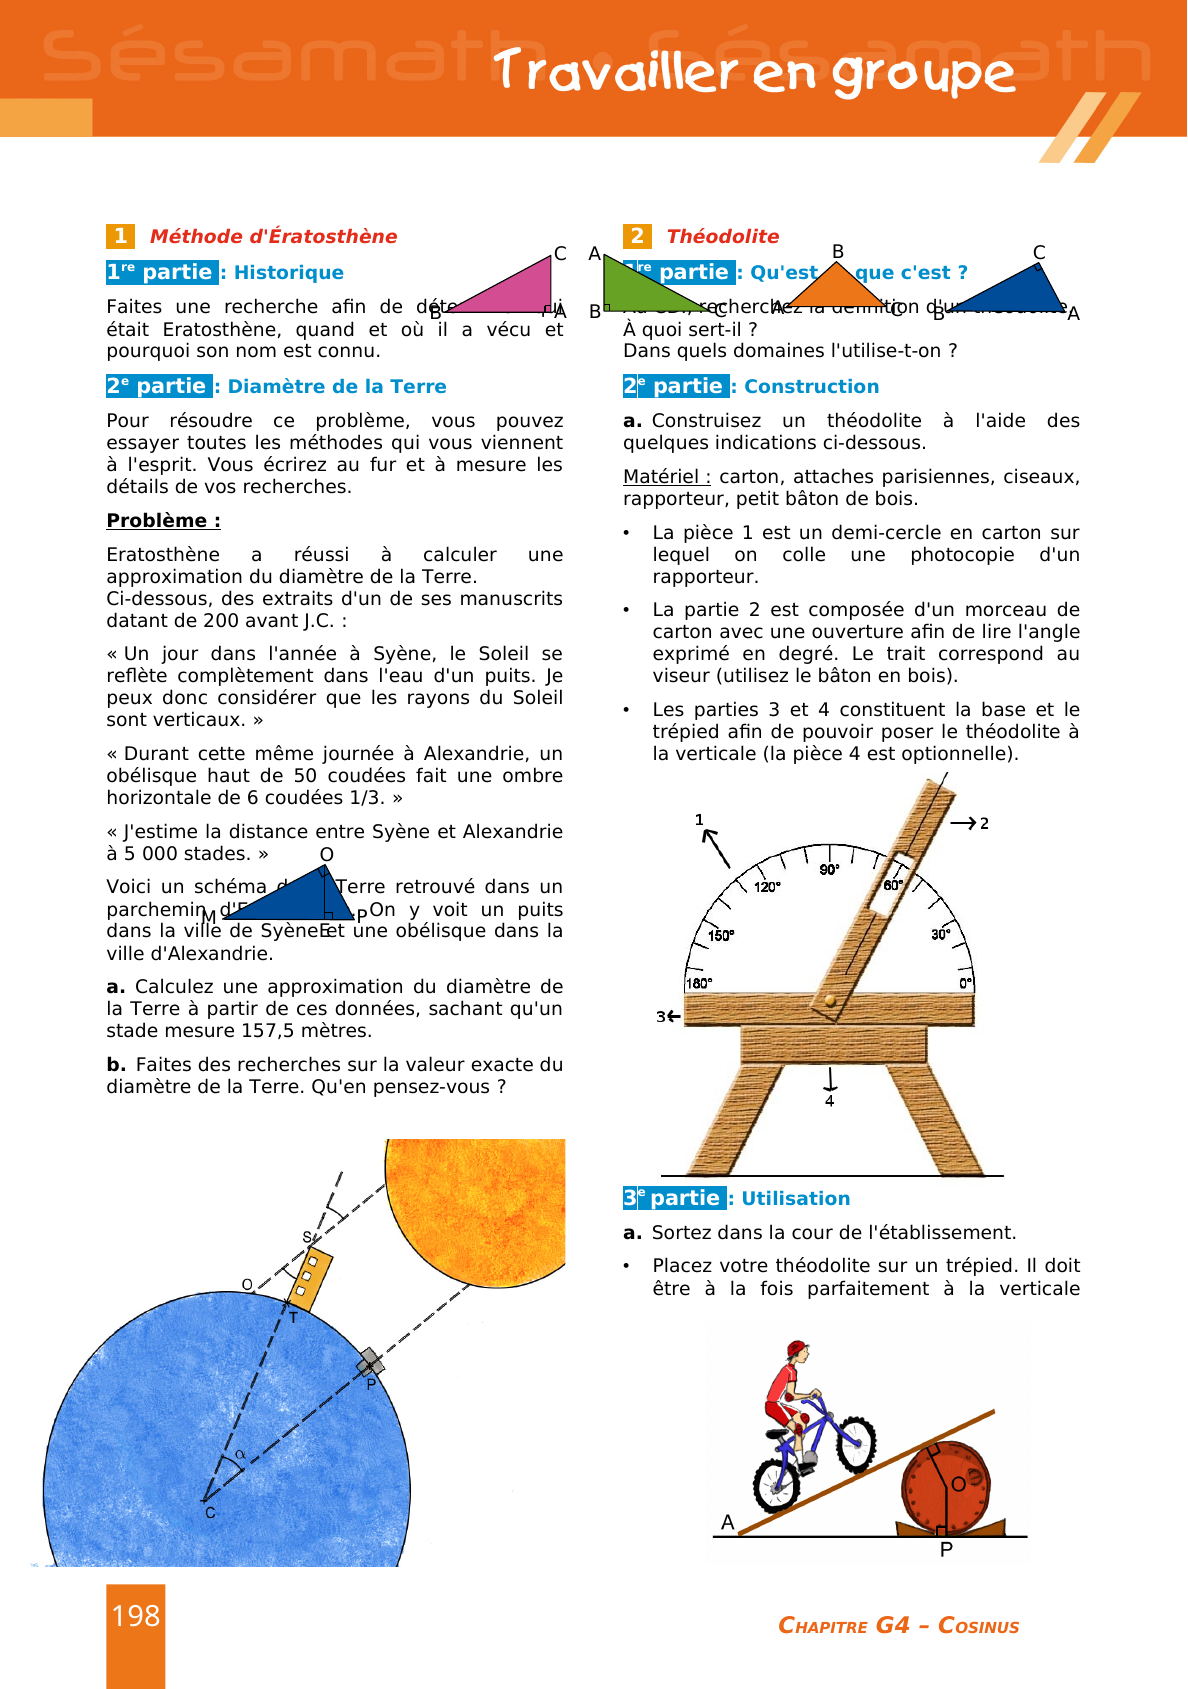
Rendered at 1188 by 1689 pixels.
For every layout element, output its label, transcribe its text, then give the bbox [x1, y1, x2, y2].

list Placez votre théodolite sur un trépied. Il doit être à la fois parfaitement à la verticale [623, 1255, 1081, 1299]
list La pièce 1 est un demi-cercle en carton sur lequel on colle une photocopie d'un rapporteur. [623, 522, 1081, 588]
list « Un jour dans l'année à Syène, le Soleil se reflète complètement dans l'eau d'un puits. Je peux donc considérer que les rayons du Soleil sont verticaux. » [106, 643, 564, 731]
list Problème : [106, 510, 564, 532]
list Au CDI, recherchez la définition d'un théodolite. [623, 296, 1081, 318]
list « Durant cette même journée à Alexandrie, un obélisque haut de 50 coudées fait une ombre horizontale de 6 coudées 1/3. » [106, 743, 564, 809]
picture [20, 1139, 566, 1567]
list Sortez dans la cour de l'établissement. [623, 1222, 1081, 1244]
list « J'estime la distance entre Syène et Alexandrie à 5 000 stades. » [106, 821, 564, 865]
list 3e partie : Utilisation [623, 777, 645, 1210]
picture [645, 772, 1011, 1186]
list Pour résoudre ce problème, vous pouvez essayer toutes les méthodes qui vous viennent à l'esprit. Vous écrirez au fur et à mesure les détails de vos recherches. [106, 410, 564, 498]
list 2e partie : Construction [730, 374, 1081, 398]
list 3e partie : Utilisation [727, 777, 1081, 1210]
picture [706, 1321, 1031, 1565]
list La partie 2 est composée d'un morceau de carton avec une ouverture afin de lire l'angle exprimé en degré. Le trait correspond au viseur (utilisez le bâton en bois). [623, 599, 1081, 687]
list Eratosthène a réussi à calculer une approximation du diamètre de la Terre. Ci-dessous, des extraits d'un de ses manuscrits datant de 200 avant J.C. : [106, 544, 564, 632]
list Matériel : carton, attaches parisiennes, ciseaux, rapporteur, petit bâton de bois. [623, 466, 1081, 510]
list 2e partie : Diamètre de la Terre [213, 374, 564, 398]
list Faites des recherches sur la valeur exacte du diamètre de la Terre. Qu'en pensez-vous ? [106, 1054, 564, 1098]
list Méthode d'Ératosthène [135, 224, 564, 249]
list Construisez un théodolite à l'aide des quelques indications ci-dessous. [623, 410, 1081, 454]
list Théodolite [652, 224, 1081, 249]
picture [0, 0, 1187, 163]
list 1re partie : Historique [219, 260, 539, 285]
list Faites une recherche afin de déterminer qui était Eratosthène, quand et où il a vécu et pourquoi son nom est connu. [106, 296, 564, 362]
list 1re partie : Qu'est ce que c'est ? [736, 260, 1081, 285]
list Dans quels domaines l'utilise-t-on ? [623, 340, 1081, 362]
list Les parties 3 et 4 constituent la base et le trépied afin de pouvoir poser le théodolite à la verticale (la pièce 4 est optionnelle). [623, 699, 1081, 765]
list Voici un schéma de la Terre retrouvé dans un parchemin d'Eratosthène. On y voit un puits dans la ville de Syène et une obélisque dans la ville d'Alexandrie. [106, 876, 564, 964]
list Calculez une approximation du diamètre de la Terre à partir de ces données, sachant qu'un stade mesure 157,5 mètres. [106, 976, 564, 1042]
list À quoi sert-il ? [623, 318, 1081, 340]
